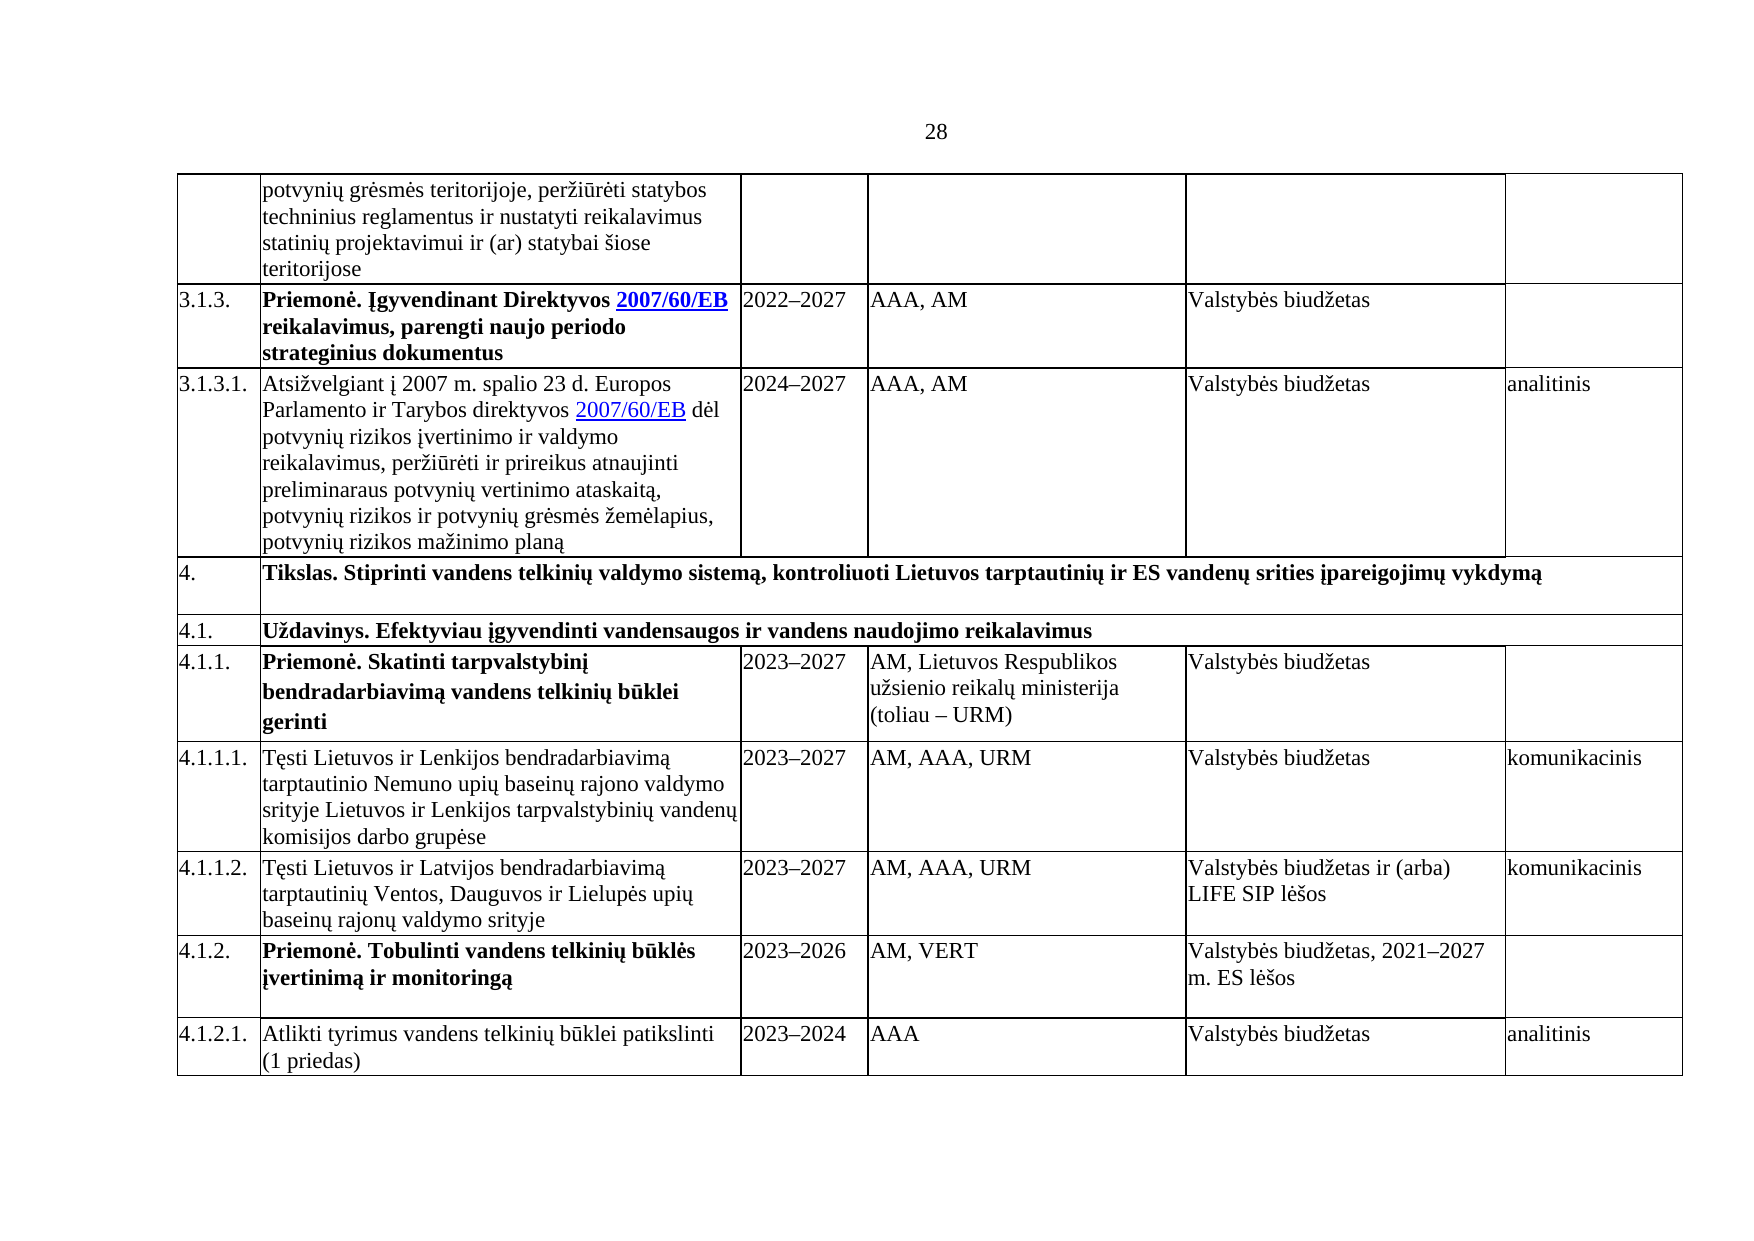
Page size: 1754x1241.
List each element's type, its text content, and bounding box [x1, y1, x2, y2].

table_cell [1506, 284, 1682, 367]
table_cell 2023–2027 [742, 852, 867, 934]
table_cell AM, VERT [869, 936, 1185, 1017]
table_cell 2023–2027 [742, 742, 867, 851]
table_cell analitinis [1506, 368, 1682, 556]
table_cell [1506, 174, 1682, 283]
table_cell AM, Lietuvos Respublikos užsienio reikalų ministerija (toliau – URM) [869, 647, 1185, 741]
table_cell 4.1. [178, 615, 260, 645]
table_cell 4. [178, 558, 260, 614]
table_cell Valstybės biudžetas [1187, 742, 1505, 851]
table_cell Uždavinys. Efektyviau įgyvendinti vandensaugos ir vandens naudojimo reikalavimus [261, 615, 1682, 645]
table_cell 3.1.3.1. [178, 369, 260, 556]
table_cell 2023–2027 [742, 647, 867, 741]
table_cell Valstybės biudžetas [1187, 1019, 1505, 1075]
table_cell 4.1.1.2. [178, 852, 260, 934]
table_cell [1187, 175, 1505, 283]
table_cell Valstybės biudžetas [1187, 285, 1505, 367]
table_cell Valstybės biudžetas [1187, 647, 1505, 741]
table_cell 4.1.1. [178, 646, 260, 741]
table_cell komunikacinis [1506, 742, 1682, 851]
table_cell [178, 175, 260, 283]
table_cell komunikacinis [1506, 852, 1682, 934]
table_cell Tikslas. Stiprinti vandens telkinių valdymo sistemą, kontroliuoti Lietuvos tarptautinių ir ES vandenų srities įpareigojimų vykdymą [261, 557, 1682, 614]
table_cell Valstybės biudžetas, 2021–2027 m. ES lėšos [1187, 936, 1505, 1017]
table_cell AAA, AM [869, 285, 1185, 367]
table_cell 4.1.2. [178, 936, 260, 1017]
table_cell Valstybės biudžetas [1187, 369, 1505, 556]
table_cell AAA, AM [869, 369, 1185, 556]
table_cell 2022–2027 [742, 285, 867, 367]
table_cell potvynių grėsmės teritorijoje, peržiūrėti statybos techninius reglamentus ir nustatyti reikalavimus statinių projektavimui ir (ar) statybai šiose teritorijose [261, 175, 740, 283]
table_cell Atsižvelgiant į 2007 m. spalio 23 d. Europos Parlamento ir Tarybos direktyvos 2007/60/EB dėl potvynių rizikos įvertinimo ir valdymo reikalavimus, peržiūrėti ir prireikus atnaujinti preliminaraus potvynių vertinimo ataskaitą, potvynių rizikos ir potvynių grėsmės žemėlapius, potvynių rizikos mažinimo planą [261, 369, 740, 556]
table_cell [1506, 646, 1682, 741]
table_cell Priemonė. Įgyvendinant Direktyvos 2007/60/EB reikalavimus, parengti naujo periodo strateginius dokumentus [261, 285, 740, 367]
table_cell AAA [869, 1019, 1185, 1075]
table_cell Priemonė. Skatinti tarpvalstybinį bendradarbiavimą vandens telkinių būklei gerinti [261, 647, 740, 741]
table_cell 4.1.2.1. [178, 1018, 260, 1075]
table_cell AM, AAA, URM [869, 742, 1185, 851]
table_cell [869, 175, 1185, 283]
table_cell 3.1.3. [178, 285, 260, 367]
table_cell Tęsti Lietuvos ir Latvijos bendradarbiavimą tarptautinių Ventos, Dauguvos ir Lielupės upių baseinų rajonų valdymo srityje [261, 852, 740, 934]
table_cell Priemonė. Tobulinti vandens telkinių būklės įvertinimą ir monitoringą [261, 936, 740, 1017]
table_cell Atlikti tyrimus vandens telkinių būklei patikslinti (1 priedas) [261, 1019, 740, 1075]
table_cell [742, 175, 867, 283]
table_cell Valstybės biudžetas ir (arba) LIFE SIP lėšos [1187, 852, 1505, 934]
table_cell Tęsti Lietuvos ir Lenkijos bendradarbiavimą tarptautinio Nemuno upių baseinų rajono valdymo srityje Lietuvos ir Lenkijos tarpvalstybinių vandenų komisijos darbo grupėse [261, 742, 740, 851]
table_cell AM, AAA, URM [869, 852, 1185, 934]
table_cell 4.1.1.1. [178, 742, 260, 851]
table_cell [1506, 936, 1682, 1017]
table_cell 2023–2026 [742, 936, 867, 1017]
table_cell analitinis [1506, 1018, 1682, 1075]
table_cell 2024–2027 [742, 369, 867, 556]
table_cell 2023–2024 [742, 1019, 867, 1075]
